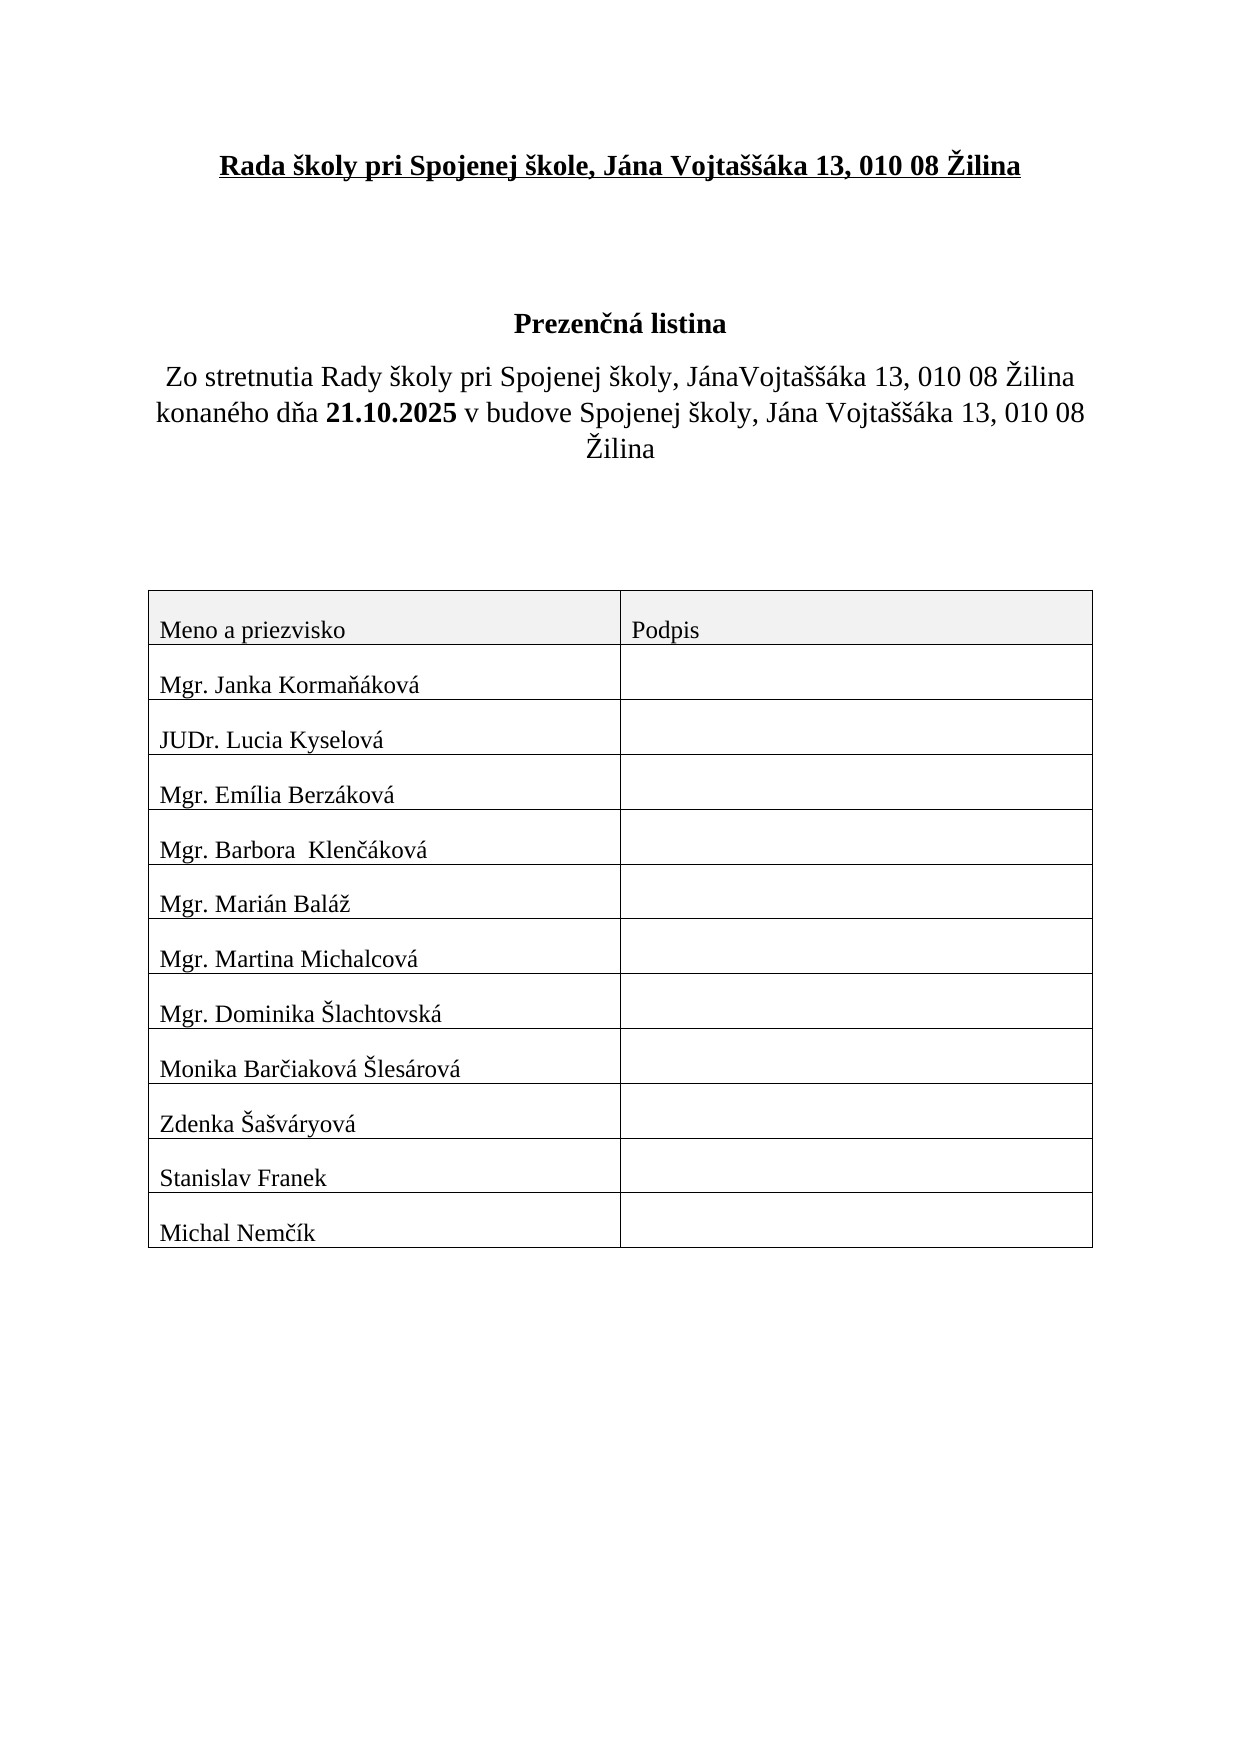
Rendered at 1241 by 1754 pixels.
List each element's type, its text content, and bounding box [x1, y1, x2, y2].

table_cell [621, 700, 1092, 754]
table_cell [621, 1084, 1092, 1137]
table_cell Mgr. Barbora Klenčáková [149, 810, 620, 863]
table_cell [621, 1139, 1092, 1192]
text Zo stretnutia Rady školy pri Spojenej školy, JánaVojtaššáka 13, 010 08 Žilina konaného dňa 21.10.2025 v budove Spojenej školy, Jána Vojtaššáka 13, 010 08 Žilina [148, 359, 1093, 465]
table_cell Mgr. Dominika Šlachtovská [149, 974, 620, 1028]
table_cell JUDr. Lucia Kyselová [149, 700, 620, 754]
table_cell [621, 974, 1092, 1028]
table_cell Mgr. Martina Michalcová [149, 919, 620, 973]
table_cell [621, 645, 1092, 699]
table_header Podpis [621, 591, 1092, 644]
table_cell [621, 919, 1092, 973]
table_cell Mgr. Emília Berzáková [149, 755, 620, 809]
table_cell [621, 1029, 1092, 1083]
text Rada školy pri Spojenej škole, Jána Vojtaššáka 13, 010 08 Žilina [148, 148, 1093, 181]
table_cell Mgr. Janka Kormaňáková [149, 645, 620, 699]
table_cell [621, 865, 1092, 918]
table_cell [621, 1193, 1092, 1247]
table_cell Zdenka Šašváryová [149, 1084, 620, 1137]
table_cell Michal Nemčík [149, 1193, 620, 1247]
table_cell [621, 810, 1092, 863]
table_cell Mgr. Marián Baláž [149, 865, 620, 918]
table_cell Monika Barčiaková Šlesárová [149, 1029, 620, 1083]
table_header Meno a priezvisko [149, 591, 620, 644]
text Prezenčná listina [148, 306, 1093, 339]
table_cell [621, 755, 1092, 809]
table_cell Stanislav Franek [149, 1139, 620, 1192]
